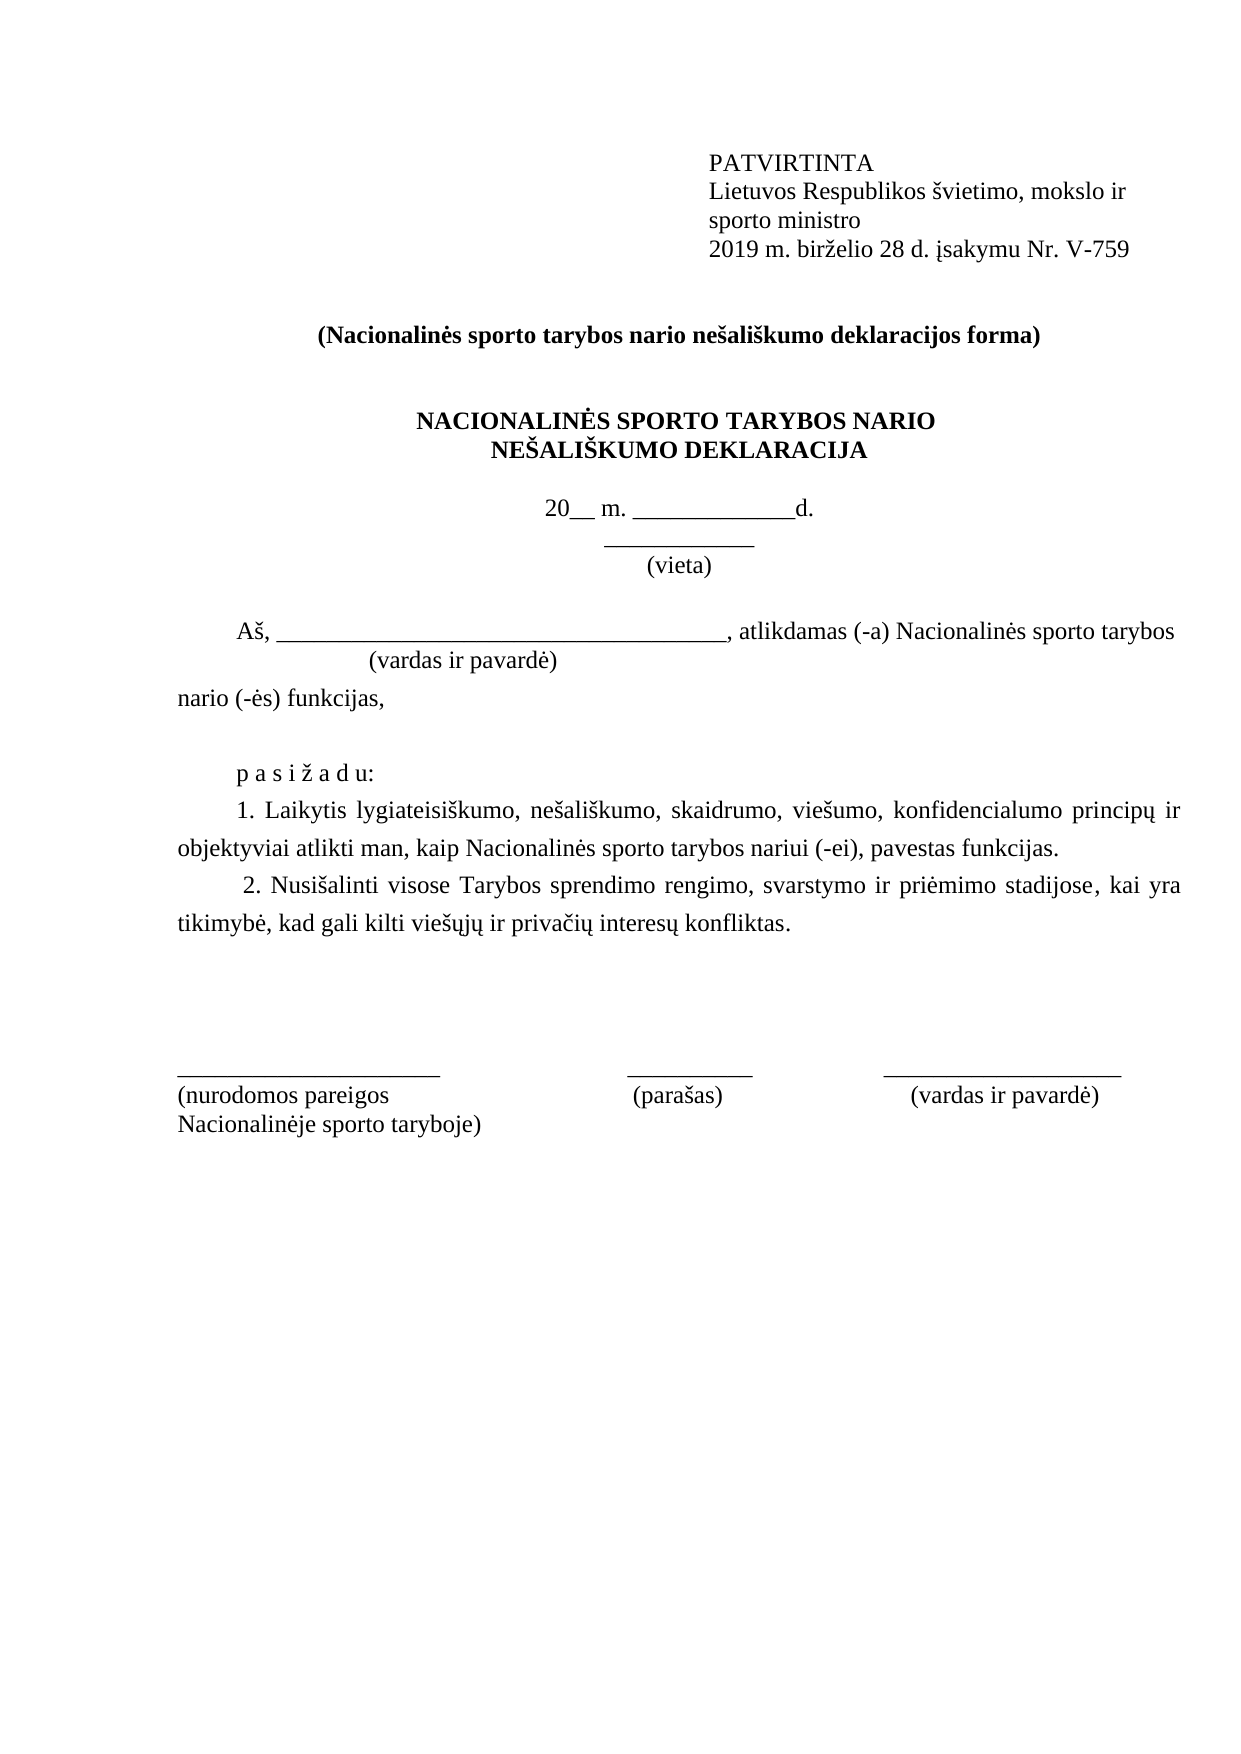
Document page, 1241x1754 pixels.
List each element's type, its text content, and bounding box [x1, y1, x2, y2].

text ____________ [177, 521, 1181, 550]
text (nurodomos pareigos (parašas) (vardas ir pavardė) [177, 1080, 1181, 1109]
text NEŠALIŠKUMO DEKLARACIJA [177, 435, 1181, 464]
text sporto ministro [709, 205, 1182, 234]
text 20__ m. _____________d. [177, 493, 1181, 521]
text 1. Laikytis lygiateisiškumo, nešališkumo, skaidrumo, viešumo, konfidencialumo principų ir objektyviai atlikti man, kaip Nacionalinės sporto tarybos nariui (-ei), pavestas funkcijas. [177, 786, 1181, 861]
text nario (-ės) funkcijas, [177, 674, 1181, 711]
text _____________________ __________ ___________________ [177, 1051, 1181, 1080]
text p a s i ž a d u: [177, 749, 1181, 786]
text Nacionalinėje sporto taryboje) [177, 1109, 1182, 1138]
text 2. Nusišalinti visose Tarybos sprendimo rengimo, svarstymo ir priėmimo stadijose, kai yra tikimybė, kad gali kilti viešųjų ir privačių interesų konfliktas. [177, 861, 1181, 936]
text Lietuvos Respublikos švietimo, mokslo ir [709, 176, 1182, 205]
text 2019 m. birželio 28 d. įsakymu Nr. V-759 [709, 234, 1182, 263]
text (vieta) [177, 550, 1181, 579]
text (vardas ir pavardė) [177, 645, 1181, 674]
text (Nacionalinės sporto tarybos nario nešališkumo deklaracijos forma) [177, 320, 1181, 349]
text PATVIRTINTA [709, 148, 1182, 176]
text NACIONALINĖS SPORTO TARYBOS NARIO [177, 406, 1181, 435]
text Aš, ____________________________________, atlikdamas (-a) Nacionalinės sporto tarybos [177, 608, 1181, 645]
